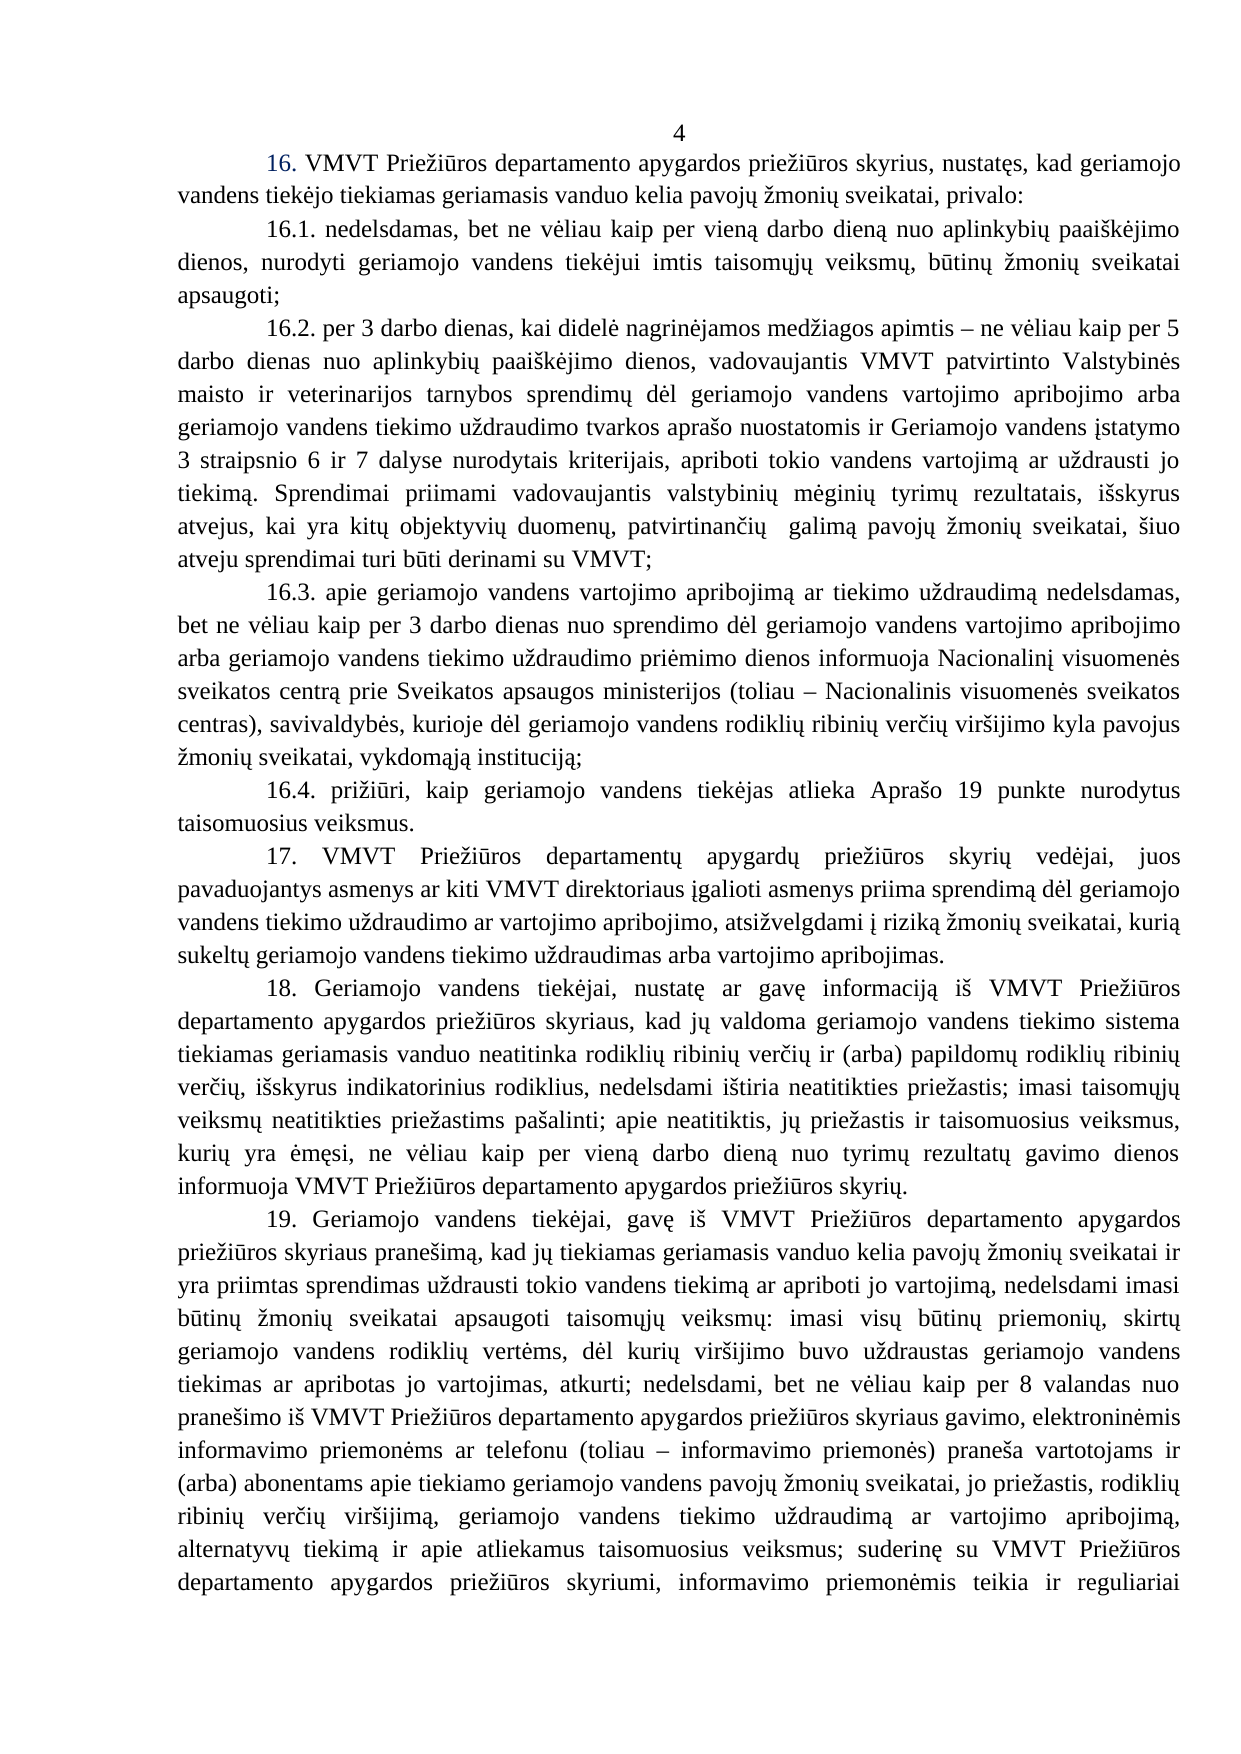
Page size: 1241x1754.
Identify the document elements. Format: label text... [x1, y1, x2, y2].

text 16. VMVT Priežiūros departamento apygardos priežiūros skyrius, nustatęs, kad geriamojo vandens tiekėjo tiekiamas geriamasis vanduo kelia pavojų žmonių sveikatai, privalo: [177, 148, 1181, 209]
text 18. Geriamojo vandens tiekėjai, nustatę ar gavę informaciją iš VMVT Priežiūros departamento apygardos priežiūros skyriaus, kad jų valdoma geriamojo vandens tiekimo sistema tiekiamas geriamasis vanduo neatitinka rodiklių ribinių verčių ir (arba) papildomų rodiklių ribinių verčių, išskyrus indikatorinius rodiklius, nedelsdami ištiria neatitikties priežastis; imasi taisomųjų veiksmų neatitikties priežastims pašalinti; apie neatitiktis, jų priežastis ir taisomuosius veiksmus, kurių yra ėmęsi, ne vėliau kaip per vieną darbo dieną nuo tyrimų rezultatų gavimo dienos informuoja VMVT Priežiūros departamento apygardos priežiūros skyrių. [177, 973, 1181, 1200]
text 19. Geriamojo vandens tiekėjai, gavę iš VMVT Priežiūros departamento apygardos priežiūros skyriaus pranešimą, kad jų tiekiamas geriamasis vanduo kelia pavojų žmonių sveikatai ir yra priimtas sprendimas uždrausti tokio vandens tiekimą ar apriboti jo vartojimą, nedelsdami imasi būtinų žmonių sveikatai apsaugoti taisomųjų veiksmų: imasi visų būtinų priemonių, skirtų geriamojo vandens rodiklių vertėms, dėl kurių viršijimo buvo uždraustas geriamojo vandens tiekimas ar apribotas jo vartojimas, atkurti; nedelsdami, bet ne vėliau kaip per 8 valandas nuo pranešimo iš VMVT Priežiūros departamento apygardos priežiūros skyriaus gavimo, elektroninėmis informavimo priemonėms ar telefonu (toliau – informavimo priemonės) praneša vartotojams ir (arba) abonentams apie tiekiamo geriamojo vandens pavojų žmonių sveikatai, jo priežastis, rodiklių ribinių verčių viršijimą, geriamojo vandens tiekimo uždraudimą ar vartojimo apribojimą, alternatyvų tiekimą ir apie atliekamus taisomuosius veiksmus; suderinę su VMVT Priežiūros departamento apygardos priežiūros skyriumi, informavimo priemonėmis teikia ir reguliariai [177, 1204, 1181, 1596]
text 16.4. prižiūri, kaip geriamojo vandens tiekėjas atlieka Aprašo 19 punkte nurodytus taisomuosius veiksmus. [177, 775, 1181, 837]
text 17. VMVT Priežiūros departamentų apygardų priežiūros skyrių vedėjai, juos pavaduojantys asmenys ar kiti VMVT direktoriaus įgalioti asmenys priima sprendimą dėl geriamojo vandens tiekimo uždraudimo ar vartojimo apribojimo, atsižvelgdami į riziką žmonių sveikatai, kurią sukeltų geriamojo vandens tiekimo uždraudimas arba vartojimo apribojimas. [177, 841, 1181, 969]
text 16.2. per 3 darbo dienas, kai didelė nagrinėjamos medžiagos apimtis – ne vėliau kaip per 5 darbo dienas nuo aplinkybių paaiškėjimo dienos, vadovaujantis VMVT patvirtinto Valstybinės maisto ir veterinarijos tarnybos sprendimų dėl geriamojo vandens vartojimo apribojimo arba geriamojo vandens tiekimo uždraudimo tvarkos aprašo nuostatomis ir Geriamojo vandens įstatymo 3 straipsnio 6 ir 7 dalyse nurodytais kriterijais, apriboti tokio vandens vartojimą ar uždrausti jo tiekimą. Sprendimai priimami vadovaujantis valstybinių mėginių tyrimų rezultatais, išskyrus atvejus, kai yra kitų objektyvių duomenų, patvirtinančių galimą pavojų žmonių sveikatai, šiuo atveju sprendimai turi būti derinami su VMVT; [177, 313, 1181, 573]
text 16.3. apie geriamojo vandens vartojimo apribojimą ar tiekimo uždraudimą nedelsdamas, bet ne vėliau kaip per 3 darbo dienas nuo sprendimo dėl geriamojo vandens vartojimo apribojimo arba geriamojo vandens tiekimo uždraudimo priėmimo dienos informuoja Nacionalinį visuomenės sveikatos centrą prie Sveikatos apsaugos ministerijos (toliau – Nacionalinis visuomenės sveikatos centras), savivaldybės, kurioje dėl geriamojo vandens rodiklių ribinių verčių viršijimo kyla pavojus žmonių sveikatai, vykdomąją instituciją; [177, 577, 1181, 771]
text 16.1. nedelsdamas, bet ne vėliau kaip per vieną darbo dieną nuo aplinkybių paaiškėjimo dienos, nurodyti geriamojo vandens tiekėjui imtis taisomųjų veiksmų, būtinų žmonių sveikatai apsaugoti; [177, 214, 1181, 308]
